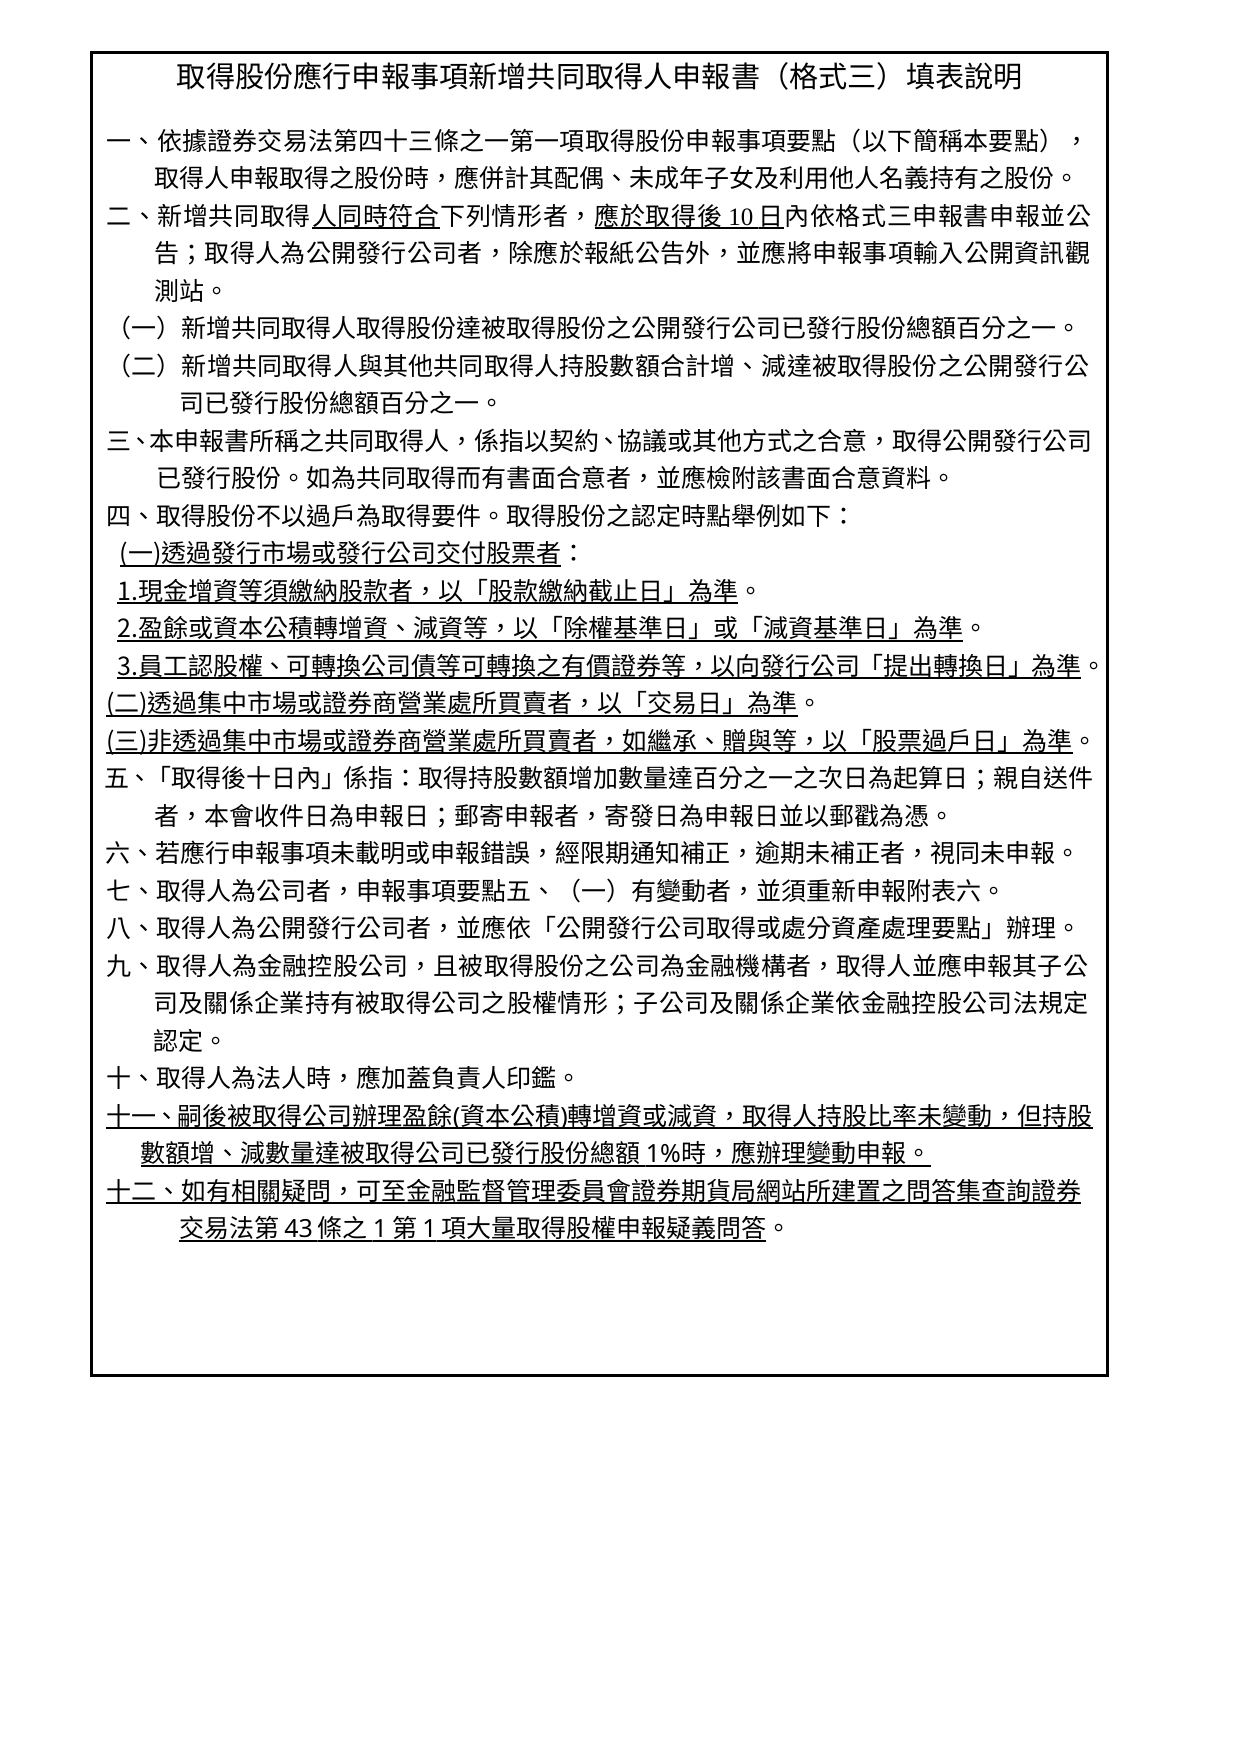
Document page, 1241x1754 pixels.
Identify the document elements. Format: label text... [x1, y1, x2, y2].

table_header 取得股份應行申報事項新增共同取得人申報書（格式三）填表說明 一、依據證券交易法第四十三條之一第一項取得股份申報事項要點（以下簡稱本要點），取得人申報取得之股份時，應併計其配偶、未成年子女及利用他人名義持有之股份。 二、新增共同取得人同時符合下列情形者，應於取得後10日內依格式三申報書申報並公告；取得人為公開發行公司者，除應於報紙公告外，並應將申報事項輸入公開資訊觀測站。 （一）新增共同取得人取得股份達被取得股份之公開發行公司已發行股份總額百分之一。 （二）新增共同取得人與其他共同取得人持股數額合計增、減達被取得股份之公開發行公司已發行股份總額百分之一。 三、本申報書所稱之共同取得人，係指以契約、協議或其他方式之合意，取得公開發行公司已發行股份。如為共同取得而有書面合意者，並應檢附該書面合意資料。 四、取得股份不以過戶為取得要件。取得股份之認定時點舉例如下： (一)透過發行市場或發行公司交付股票者： 1.現金增資等須繳納股款者，以「股款繳納截止日」為準。 2.盈餘或資本公積轉增資、減資等，以「除權基準日」或「減資基準日」為準。 3.員工認股權、可轉換公司債等可轉換之有價證券等，以向發行公司「提出轉換日」為準。 (二)透過集中市場或證券商營業處所買賣者，以「交易日」為準。 (三)非透過集中市場或證券商營業處所買賣者，如繼承、贈與等，以「股票過戶日」為準。 五、「取得後十日內」係指：取得持股數額增加數量達百分之一之次日為起算日；親自送件者，本會收件日為申報日；郵寄申報者，寄發日為申報日並以郵戳為憑。 六、若應行申報事項未載明或申報錯誤，經限期通知補正，逾期未補正者，視同未申報。 七、取得人為公司者，申報事項要點五、（一）有變動者，並須重新申報附表六。 八、取得人為公開發行公司者，並應依「公開發行公司取得或處分資產處理要點」辦理。 九、取得人為金融控股公司，且被取得股份之公司為金融機構者，取得人並應申報其子公司及關係企業持有被取得公司之股權情形；子公司及關係企業依金融控股公司法規定認定。 十、取得人為法人時，應加蓋負責人印鑑。 十一、嗣後被取得公司辦理盈餘(資本公積)轉增資或減資，取得人持股比率未變動，但持股 數額增、減數量達被取得公司已發行股份總額1%時，應辦理變動申報。 十二、如有相關疑問，可至金融監督管理委員會證券期貨局網站所建置之問答集查詢證券 交易法第43條之1第1項大量取得股權申報疑義問答。 [93, 54, 1106, 1374]
